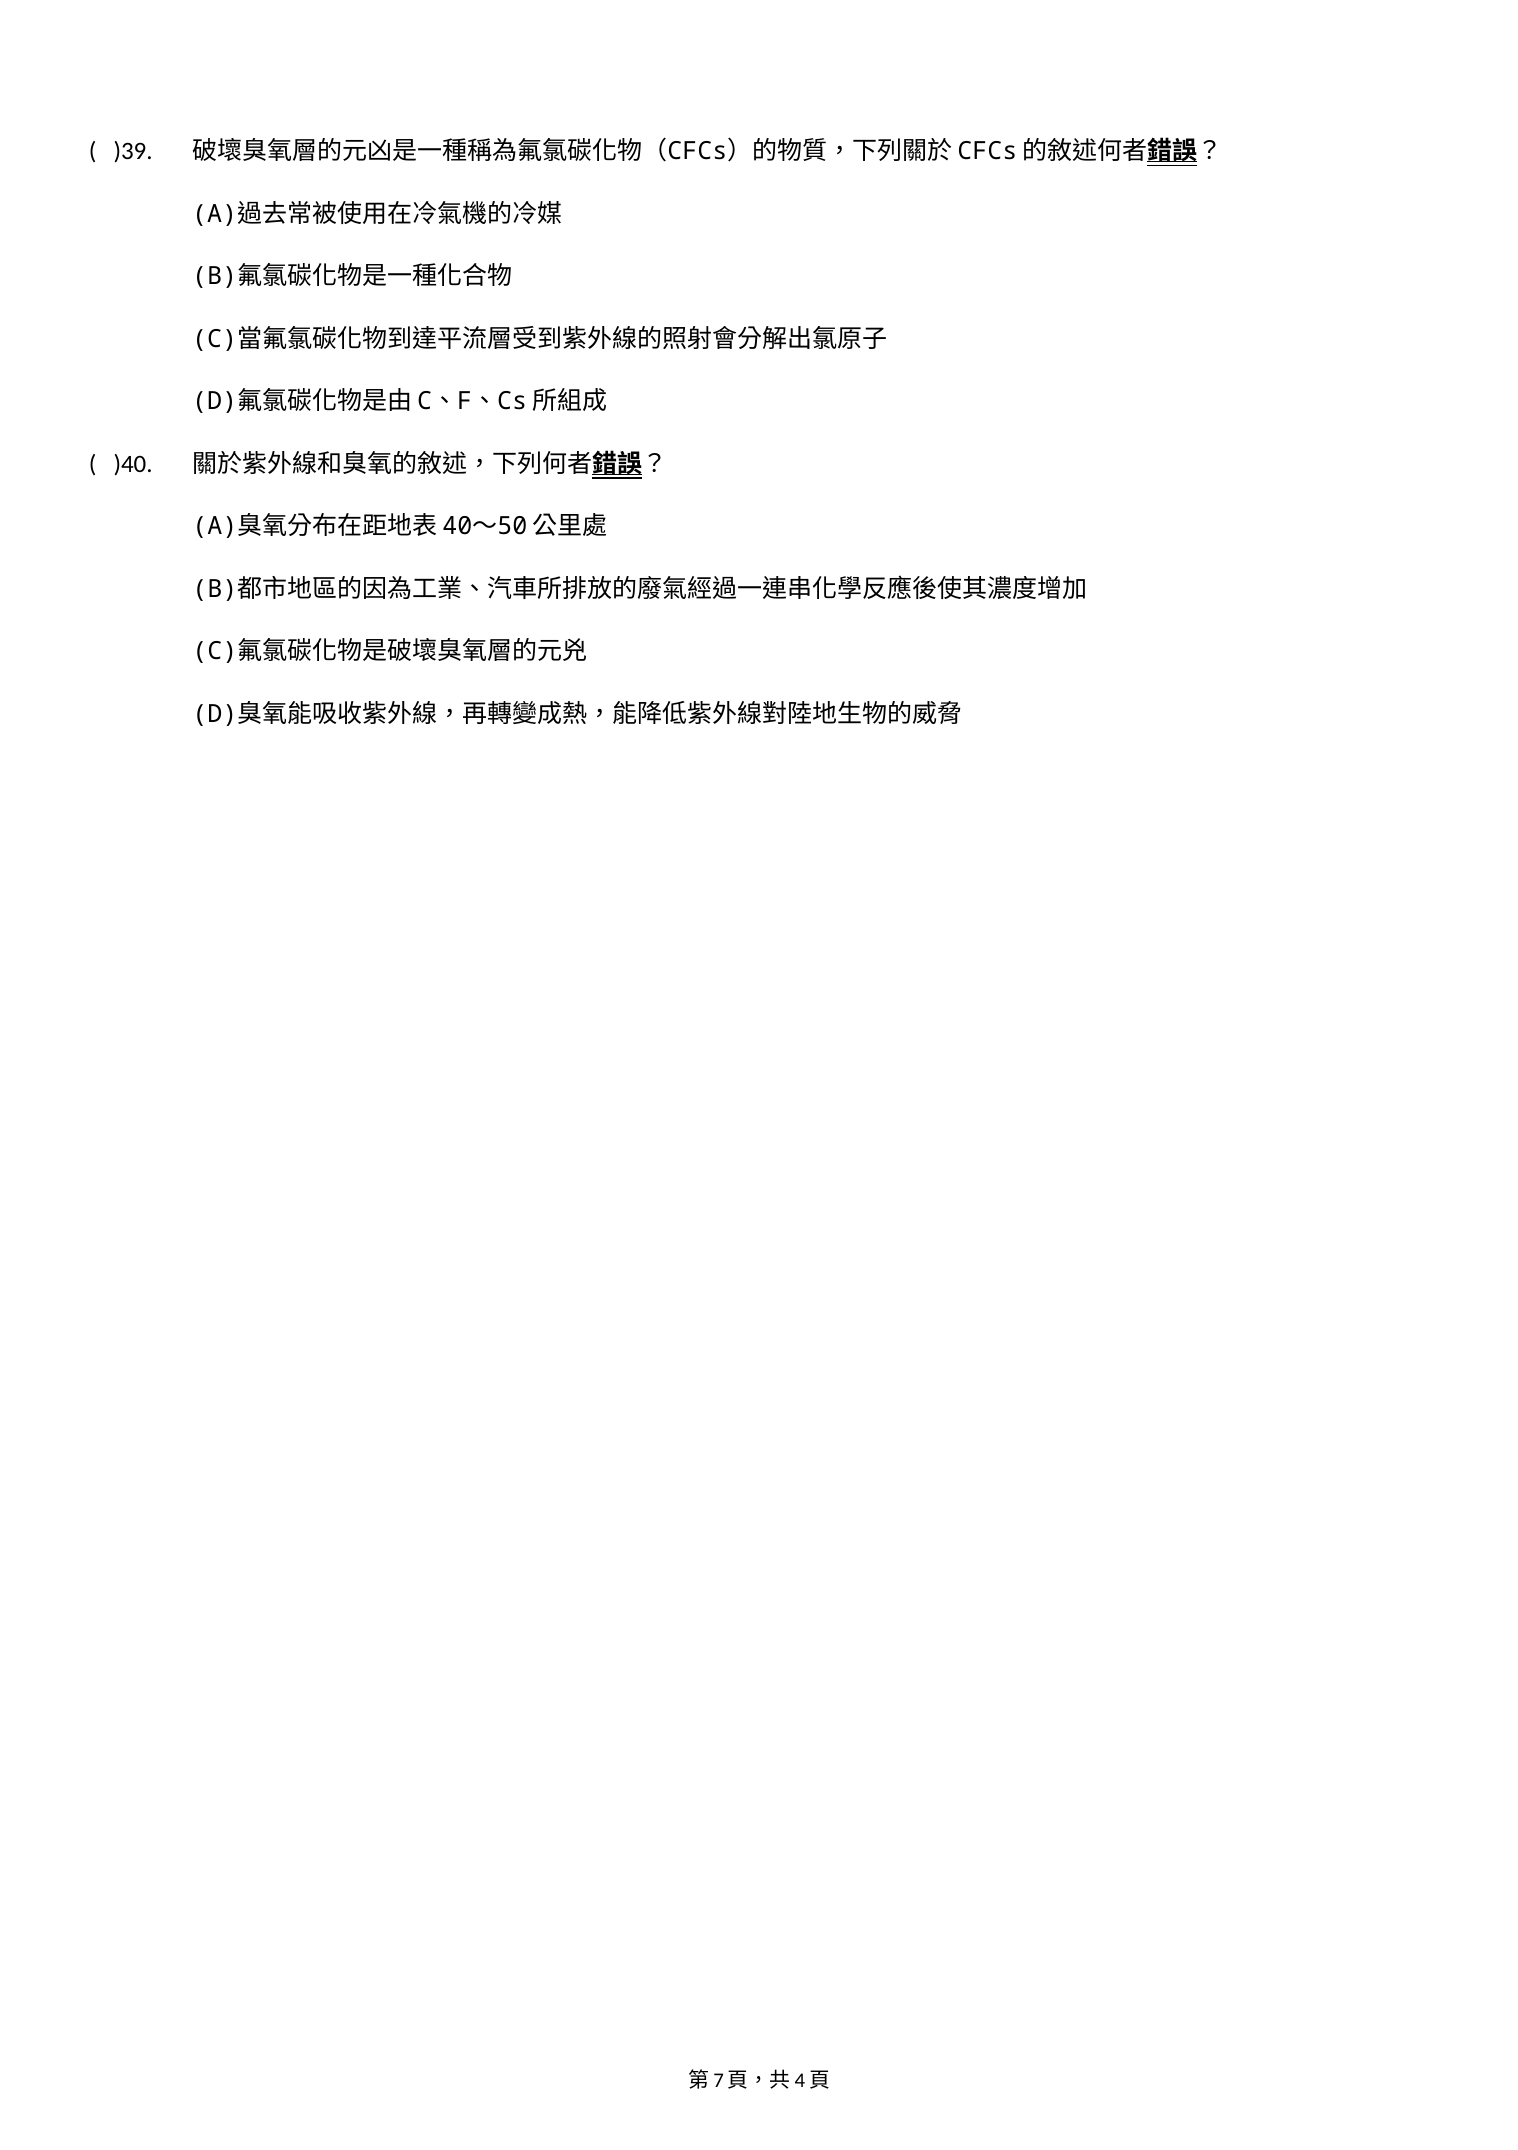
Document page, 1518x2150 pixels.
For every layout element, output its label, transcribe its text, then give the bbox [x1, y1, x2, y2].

text (C)當氟氯碳化物到達平流層受到紫外線的照射會分解出氯原子 [163, 295, 1429, 357]
text (B)都市地區的因為工業、汽車所排放的廢氣經過一連串化學反應後使其濃度增加 [192, 545, 1429, 607]
text (A)臭氧分布在距地表40～50公里處 [192, 482, 1429, 545]
text (B)氟氯碳化物是一種化合物 [163, 232, 1429, 295]
text (D)氟氯碳化物是由C、F、Cs所組成 [163, 357, 1429, 420]
text (D)臭氧能吸收紫外線，再轉變成熱，能降低紫外線對陸地生物的威脅 [192, 670, 1429, 732]
list 破壞臭氧層的元凶是一種稱為氟氯碳化物（CFCs）的物質，下列關於CFCs的敘述何者錯誤？ [89, 107, 1429, 170]
text (C)氟氯碳化物是破壞臭氧層的元兇 [192, 607, 1429, 670]
list 關於紫外線和臭氧的敘述，下列何者錯誤？ [89, 420, 1429, 482]
text (A)過去常被使用在冷氣機的冷媒 [89, 170, 1429, 232]
